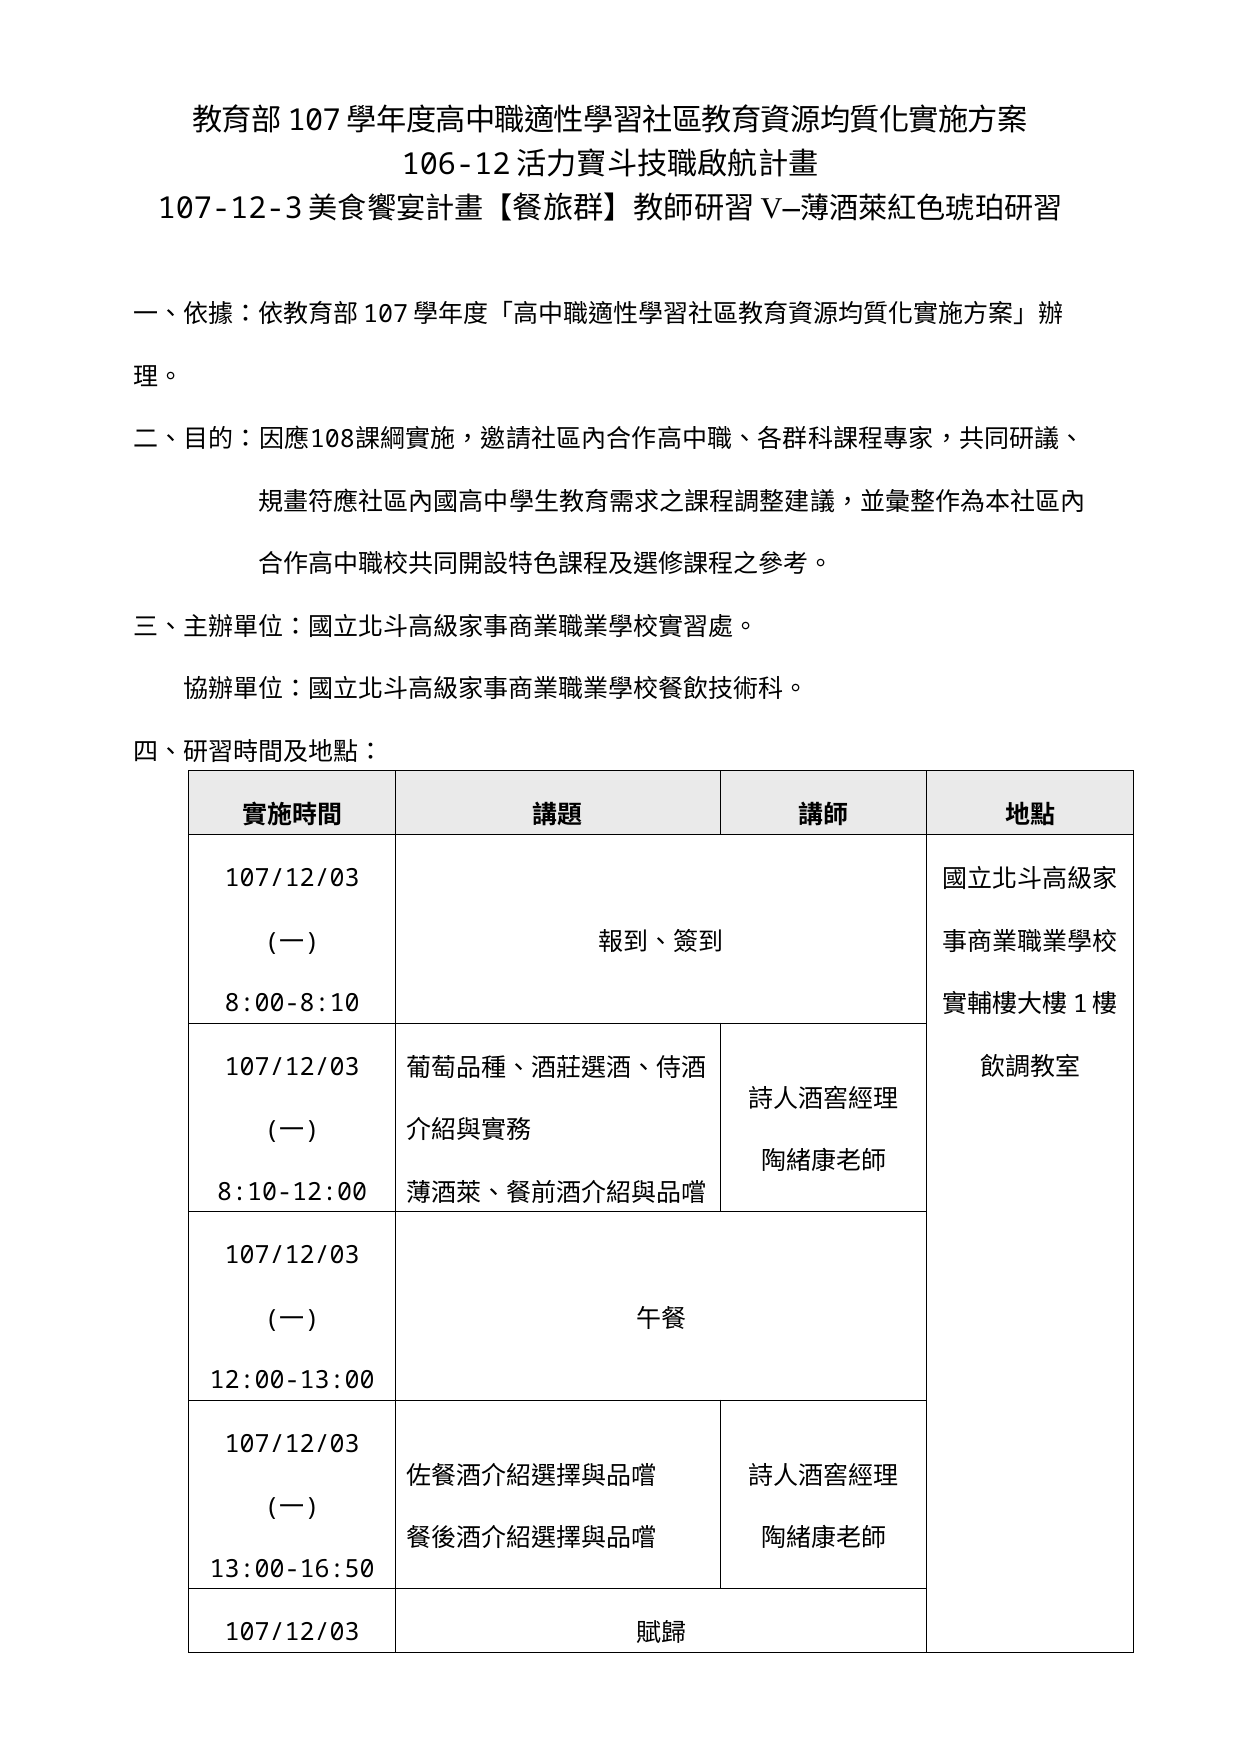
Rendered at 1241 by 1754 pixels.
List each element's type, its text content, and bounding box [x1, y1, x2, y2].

text 一、依據：依教育部107學年度「高中職適性學習社區教育資源均質化實施方案」辦理。 [133, 270, 1087, 395]
table_cell 佐餐酒介紹選擇與品嚐 餐後酒介紹選擇與品嚐 [396, 1401, 720, 1588]
table_cell 詩人酒窖經理 陶緒康老師 [721, 1024, 926, 1211]
table_cell 報到、簽到 [396, 835, 926, 1022]
text 教育部107學年度高中職適性學習社區教育資源均質化實施方案 106-12活力寶斗技職啟航計畫 [133, 96, 1087, 183]
table_cell 107/12/03(一) 13:00-16:50 [189, 1401, 395, 1588]
table_header 實施時間 [189, 771, 395, 834]
table_cell 107/12/03(一) 8:10-12:00 [189, 1024, 395, 1211]
text 三、主辦單位：國立北斗高級家事商業職業學校實習處。 [133, 583, 1087, 645]
table_cell 賦歸 [396, 1589, 926, 1652]
table_cell 107/12/03(一) 12:00-13:00 [189, 1212, 395, 1399]
text 二、目的：因應108課綱實施，邀請社區內合作高中職、各群科課程專家，共同研議、規畫符應社區內國高中學生教育需求之課程調整建議，並彙整作為本社區內合作高中職校共同開設特色課程及選修課程之參考。 [133, 395, 1087, 583]
table_header 地點 [927, 771, 1133, 834]
text 協辦單位：國立北斗高級家事商業職業學校餐飲技術科。 [133, 645, 1087, 708]
table_cell 國立北斗高級家事商業職業學校 實輔樓大樓1樓 飲調教室 [927, 835, 1133, 1652]
table_cell 葡萄品種、酒莊選酒、侍酒介紹與實務 薄酒萊、餐前酒介紹與品嚐 [396, 1024, 720, 1211]
text 四、研習時間及地點： [133, 708, 1087, 770]
table_cell 午餐 [396, 1212, 926, 1399]
table_cell 107/12/03(一) 8:00-8:10 [189, 835, 395, 1022]
table_cell 107/12/03 [189, 1589, 395, 1652]
table_header 講師 [721, 771, 926, 834]
table_cell 詩人酒窖經理 陶緒康老師 [721, 1401, 926, 1588]
table_header 講題 [396, 771, 720, 834]
text 107-12-3美食饗宴計畫【餐旅群】教師研習V—薄酒萊紅色琥珀研習 [133, 183, 1087, 227]
